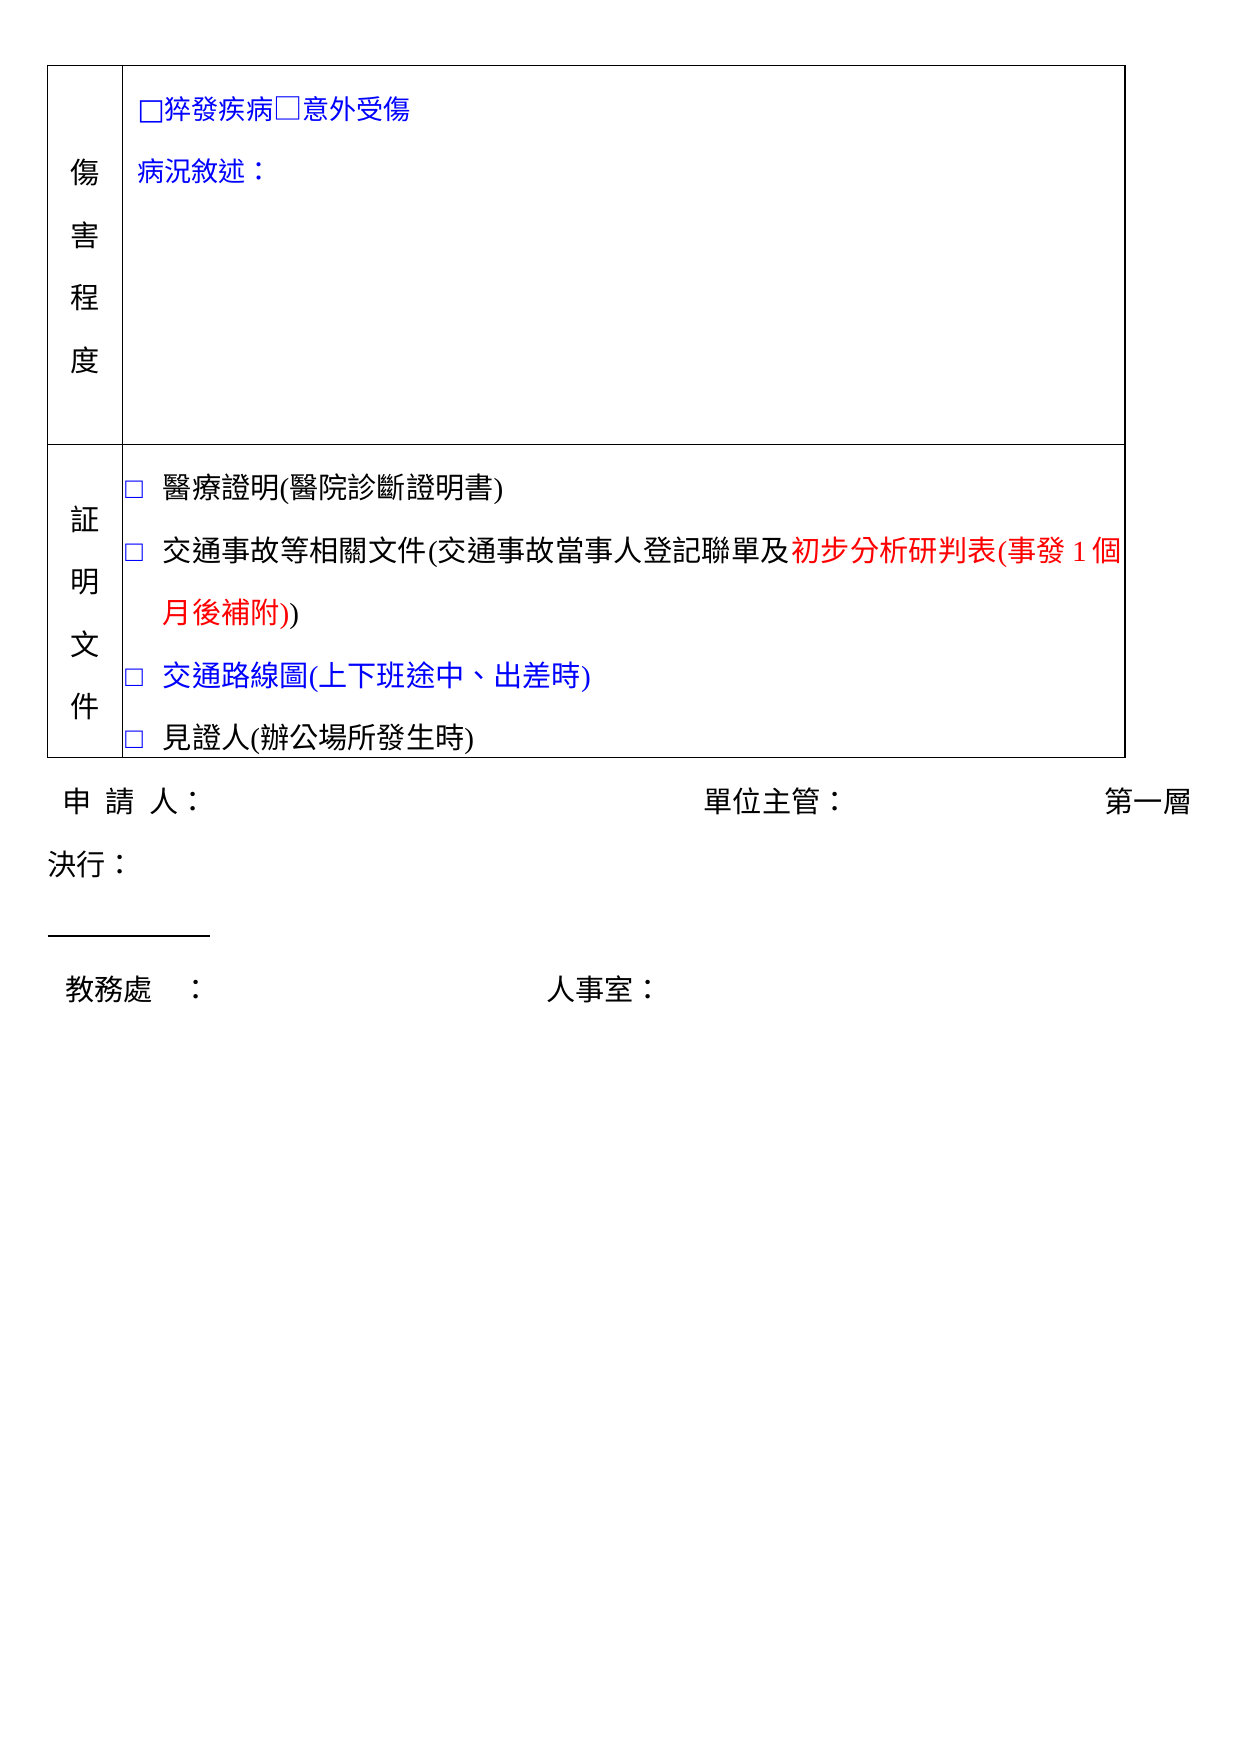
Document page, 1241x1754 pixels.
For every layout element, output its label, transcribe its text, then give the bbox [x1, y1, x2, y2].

table_cell 証 明 文 件 [48, 445, 122, 757]
text 申 請 人： 單位主管： 第一層決行： [47, 758, 1193, 883]
text 教務處 ： 人事室： [47, 946, 1193, 1008]
table_cell 傷 害 程 度 [48, 66, 122, 443]
table_cell □猝發疾病□意外受傷 病況敘述： [123, 66, 1124, 443]
table_cell 醫療證明(醫院診斷證明書) 交通事故等相關文件(交通事故當事人登記聯單及初步分析研判表(事發1個月後補附)) 交通路線圖(上下班途中、出差時) 見證人(辦公場所發生時) [123, 445, 1124, 757]
